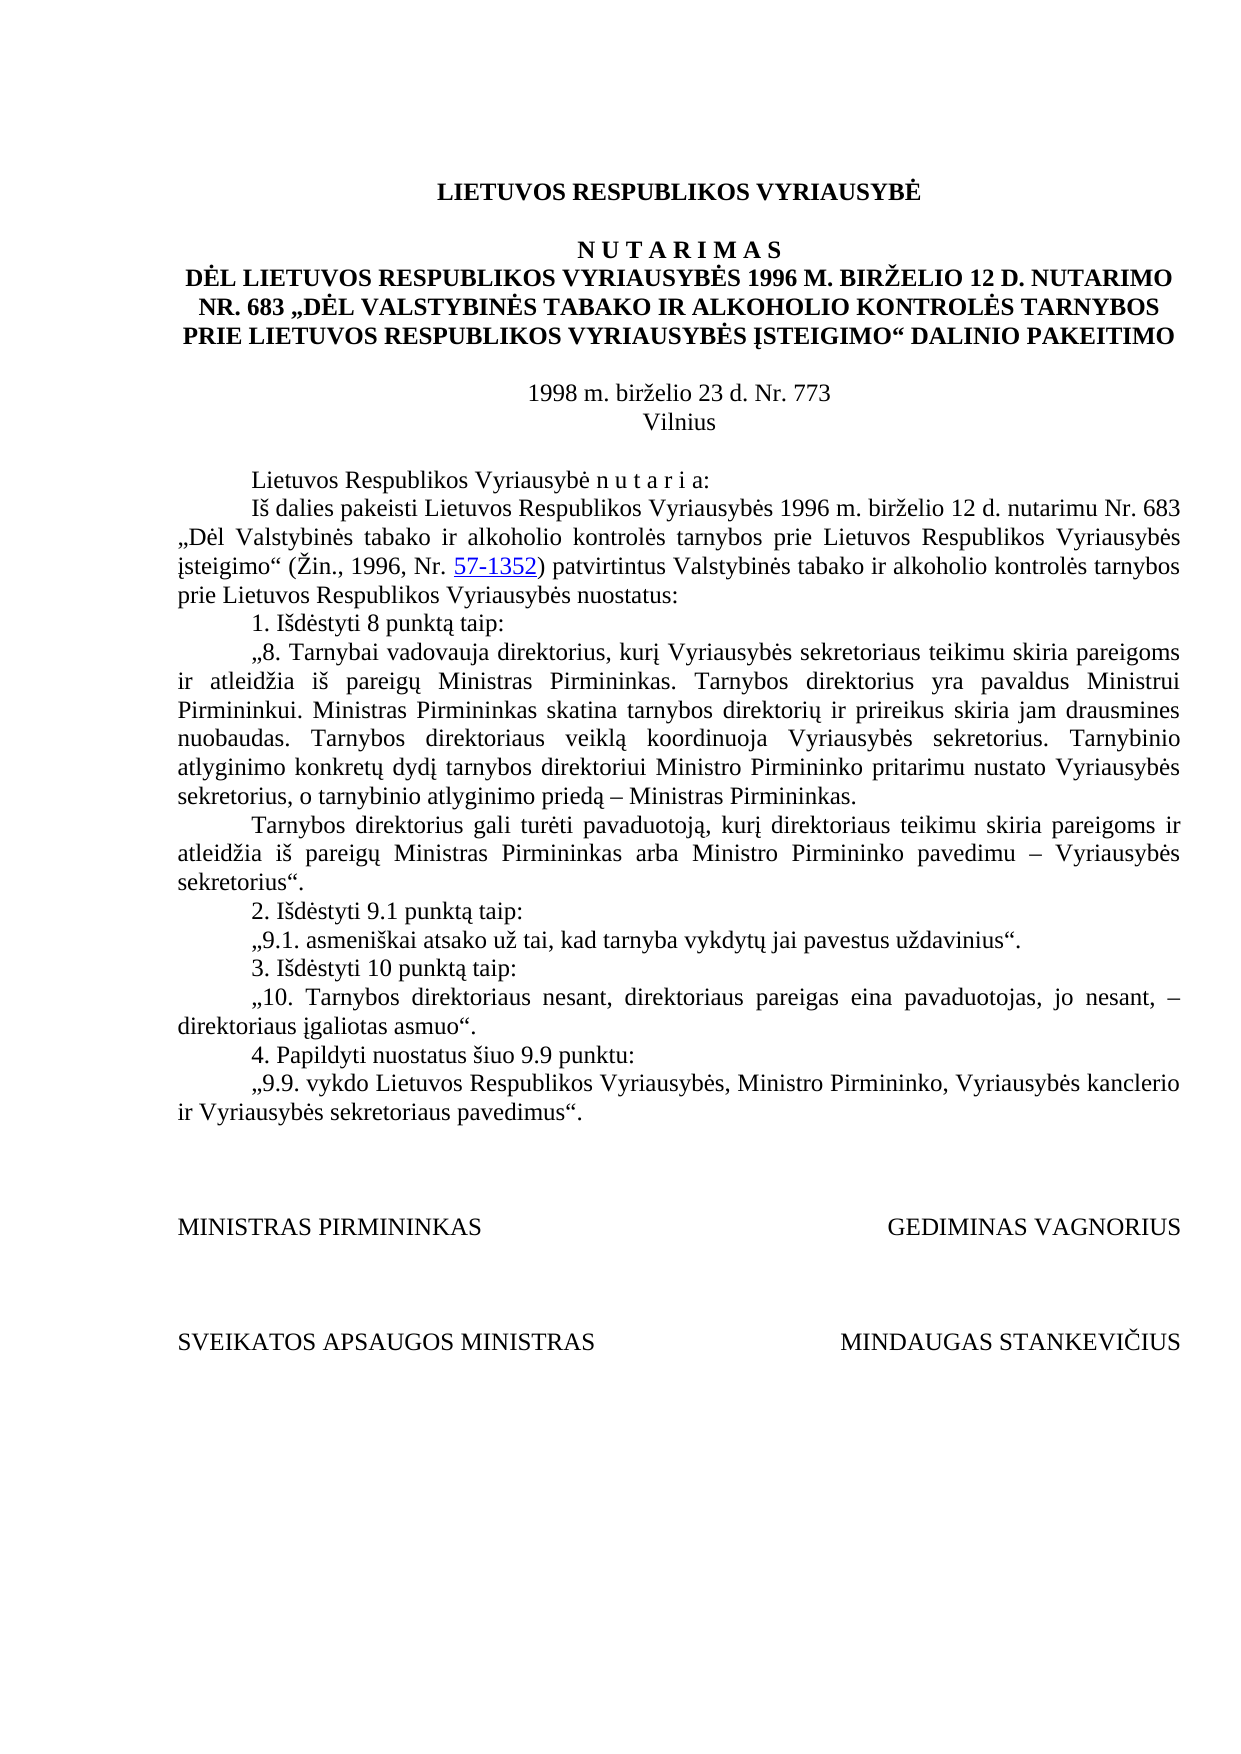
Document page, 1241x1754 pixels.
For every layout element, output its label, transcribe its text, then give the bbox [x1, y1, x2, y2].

text N U T A R I M A S [177, 235, 1181, 263]
text 1998 m. birželio 23 d. Nr. 773 [177, 378, 1181, 407]
text SVEIKATOS APSAUGOS MINISTRAS MINDAUGAS STANKEVIČIUS [177, 1327, 1181, 1356]
text LIETUVOS RESPUBLIKOS VYRIAUSYBĖ [177, 177, 1181, 206]
text Lietuvos Respublikos Vyriausybė nutaria: [177, 465, 1181, 493]
text MINISTRAS PIRMININKAS GEDIMINAS VAGNORIUS [177, 1212, 1181, 1241]
text Iš dalies pakeisti Lietuvos Respublikos Vyriausybės 1996 m. birželio 12 d. nutarimu Nr. 683 „Dėl Valstybinės tabako ir alkoholio kontrolės tarnybos prie Lietuvos Respublikos Vyriausybės įsteigimo“ (Žin., 1996, Nr. 57-1352) patvirtintus Valstybinės tabako ir alkoholio kontrolės tarnybos prie Lietuvos Respublikos Vyriausybės nuostatus: [177, 493, 1181, 608]
text Vilnius [177, 407, 1181, 436]
text „9.1. asmeniškai atsako už tai, kad tarnyba vykdytų jai pavestus uždavinius“. [177, 925, 1181, 953]
text Tarnybos direktorius gali turėti pavaduotoją, kurį direktoriaus teikimu skiria pareigoms ir atleidžia iš pareigų Ministras Pirmininkas arba Ministro Pirmininko pavedimu – Vyriausybės sekretorius“. [177, 810, 1181, 896]
text „9.9. vykdo Lietuvos Respublikos Vyriausybės, Ministro Pirmininko, Vyriausybės kanclerio ir Vyriausybės sekretoriaus pavedimus“. [177, 1068, 1181, 1126]
text „10. Tarnybos direktoriaus nesant, direktoriaus pareigas eina pavaduotojas, jo nesant, – direktoriaus įgaliotas asmuo“. [177, 982, 1181, 1040]
text 4. Papildyti nuostatus šiuo 9.9 punktu: [177, 1040, 1181, 1068]
text 2. Išdėstyti 9.1 punktą taip: [177, 896, 1181, 925]
text DĖL LIETUVOS RESPUBLIKOS VYRIAUSYBĖS 1996 M. BIRŽELIO 12 D. NUTARIMO NR. 683 „DĖL VALSTYBINĖS TABAKO IR ALKOHOLIO KONTROLĖS TARNYBOS PRIE LIETUVOS RESPUBLIKOS VYRIAUSYBĖS ĮSTEIGIMO“ DALINIO PAKEITIMO [177, 263, 1181, 350]
text 1. Išdėstyti 8 punktą taip: [177, 608, 1181, 637]
text 3. Išdėstyti 10 punktą taip: [177, 953, 1181, 982]
text „8. Tarnybai vadovauja direktorius, kurį Vyriausybės sekretoriaus teikimu skiria pareigoms ir atleidžia iš pareigų Ministras Pirmininkas. Tarnybos direktorius yra pavaldus Ministrui Pirmininkui. Ministras Pirmininkas skatina tarnybos direktorių ir prireikus skiria jam drausmines nuobaudas. Tarnybos direktoriaus veiklą koordinuoja Vyriausybės sekretorius. Tarnybinio atlyginimo konkretų dydį tarnybos direktoriui Ministro Pirmininko pritarimu nustato Vyriausybės sekretorius, o tarnybinio atlyginimo priedą – Ministras Pirmininkas. [177, 637, 1181, 810]
